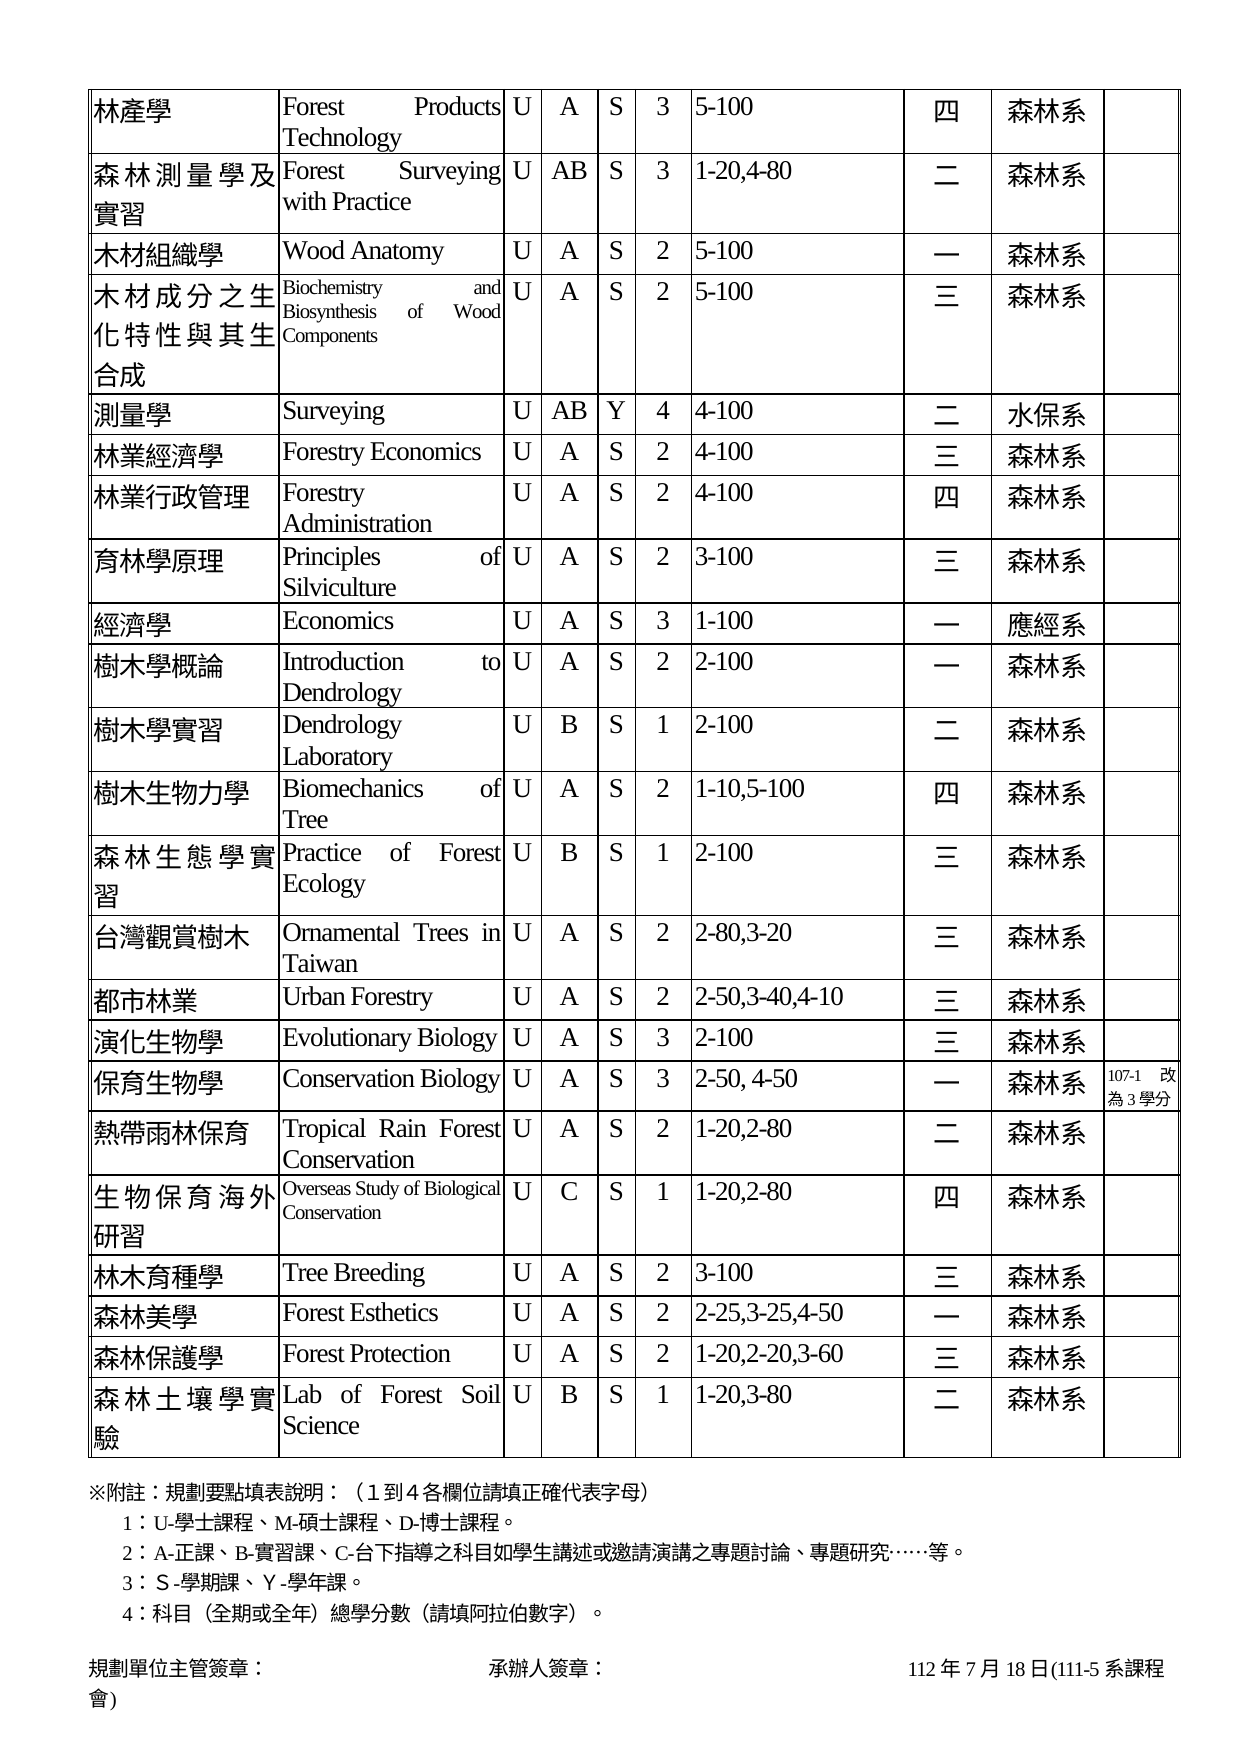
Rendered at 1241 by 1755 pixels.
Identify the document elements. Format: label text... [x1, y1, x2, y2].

table_cell A [542, 980, 597, 1019]
table_cell Overseas Study of Biological Conservation [280, 1176, 503, 1254]
table_cell 2 [636, 1112, 691, 1174]
table_cell 一 [905, 1297, 991, 1336]
table_cell AB [542, 395, 597, 434]
table_cell 2-50,3-40,4-10 [692, 980, 903, 1019]
table_cell [1105, 435, 1178, 474]
table_cell 森林系 [992, 916, 1103, 978]
table_cell 2 [636, 540, 691, 602]
table_cell U [505, 1021, 541, 1060]
table_cell Biochemistry and Biosynthesis of Wood Components [280, 275, 503, 393]
table_cell 森林美學 [92, 1297, 278, 1336]
table_cell Introduction to Dendrology [280, 645, 503, 707]
table_cell [1105, 234, 1178, 273]
table_cell 2-100 [692, 1021, 903, 1060]
table_cell 熱帶雨林保育 [92, 1112, 278, 1174]
table_cell U [505, 1112, 541, 1174]
table_cell 1-100 [692, 604, 903, 643]
table_cell U [505, 1062, 541, 1110]
table_cell 森林系 [992, 435, 1103, 474]
table_cell U [505, 1337, 541, 1377]
table_cell [1105, 836, 1178, 915]
table_cell 都市林業 [92, 980, 278, 1019]
table_cell 二 [905, 154, 991, 233]
table_cell Dendrology Laboratory [280, 708, 503, 771]
table_cell A [542, 275, 597, 393]
table_cell S [599, 476, 635, 538]
table_cell A [542, 1297, 597, 1336]
table_cell 森林系 [992, 1176, 1103, 1254]
table_cell 林產學 [92, 90, 278, 152]
table_cell 森林系 [992, 540, 1103, 602]
table_cell [1105, 1297, 1178, 1336]
table_cell 2-100 [692, 645, 903, 707]
table_cell 2-100 [692, 836, 903, 915]
table_cell 樹木學實習 [92, 708, 278, 771]
table_cell Forest Surveying with Practice [280, 154, 503, 233]
table_cell 2 [636, 645, 691, 707]
table_cell 2-25,3-25,4-50 [692, 1297, 903, 1336]
table_cell [1105, 476, 1178, 538]
table_cell A [542, 1021, 597, 1060]
table_cell 森林系 [992, 1112, 1103, 1174]
table_cell S [599, 1378, 635, 1457]
table_cell 3-100 [692, 1256, 903, 1295]
table_cell B [542, 708, 597, 771]
table_cell [1105, 395, 1178, 434]
table_cell S [599, 1176, 635, 1254]
table_cell 一 [905, 645, 991, 707]
table_cell 森林系 [992, 772, 1103, 834]
table_cell 1 [636, 1176, 691, 1254]
table_cell 森林土壤學實驗 [92, 1378, 278, 1457]
table_cell 三 [905, 980, 991, 1019]
table_cell S [599, 708, 635, 771]
table_cell 生物保育海外研習 [92, 1176, 278, 1254]
table_cell A [542, 435, 597, 474]
table_cell 森林系 [992, 1062, 1103, 1110]
table_cell [1105, 154, 1178, 233]
table_cell [1105, 645, 1178, 707]
table_cell 育林學原理 [92, 540, 278, 602]
table_cell Surveying [280, 395, 503, 434]
table_cell 四 [905, 476, 991, 538]
table_cell 樹木生物力學 [92, 772, 278, 834]
table_cell U [505, 708, 541, 771]
table_cell 4-100 [692, 476, 903, 538]
table_cell 森林系 [992, 275, 1103, 393]
table_cell [1105, 1378, 1178, 1457]
table_cell U [505, 90, 541, 152]
table_cell 2-80,3-20 [692, 916, 903, 978]
table_cell B [542, 836, 597, 915]
table_cell 林業行政管理 [92, 476, 278, 538]
table_cell Forest Protection [280, 1337, 503, 1377]
table_cell Forest Esthetics [280, 1297, 503, 1336]
table_cell 2 [636, 772, 691, 834]
table_cell 3-100 [692, 540, 903, 602]
table_cell 保育生物學 [92, 1062, 278, 1110]
table_cell S [599, 1337, 635, 1377]
table_cell 1 [636, 1378, 691, 1457]
table_cell S [599, 604, 635, 643]
table_cell 2 [636, 1256, 691, 1295]
table_cell 3 [636, 1062, 691, 1110]
table_cell 2 [636, 275, 691, 393]
table_cell 木材組織學 [92, 234, 278, 273]
table_cell S [599, 1256, 635, 1295]
table_cell 森林系 [992, 708, 1103, 771]
table_cell S [599, 540, 635, 602]
table_cell 5-100 [692, 90, 903, 152]
table_cell 三 [905, 836, 991, 915]
table_cell 2 [636, 234, 691, 273]
table_cell A [542, 772, 597, 834]
table_cell 3 [636, 1021, 691, 1060]
table_cell 森林系 [992, 90, 1103, 152]
table_cell 森林系 [992, 234, 1103, 273]
table_cell Principles of Silviculture [280, 540, 503, 602]
table_cell U [505, 916, 541, 978]
table_cell U [505, 1256, 541, 1295]
table_cell 四 [905, 1176, 991, 1254]
table_cell Forest Products Technology [280, 90, 503, 152]
table_cell A [542, 476, 597, 538]
table_cell S [599, 90, 635, 152]
table_cell S [599, 234, 635, 273]
table_cell Biomechanics of Tree [280, 772, 503, 834]
table_cell S [599, 1062, 635, 1110]
table_cell 三 [905, 1256, 991, 1295]
table_cell 森林系 [992, 1337, 1103, 1377]
table_cell U [505, 395, 541, 434]
table_cell S [599, 275, 635, 393]
table_cell Evolutionary Biology [280, 1021, 503, 1060]
table_cell 木材成分之生化特性與其生合成 [92, 275, 278, 393]
table_cell 四 [905, 772, 991, 834]
table_cell A [542, 1337, 597, 1377]
table_cell A [542, 90, 597, 152]
table_cell S [599, 1112, 635, 1174]
table_cell S [599, 645, 635, 707]
table_cell S [599, 435, 635, 474]
table_cell 森林系 [992, 645, 1103, 707]
table_cell 森林系 [992, 1297, 1103, 1336]
table_cell S [599, 772, 635, 834]
table_cell A [542, 916, 597, 978]
table_cell [1105, 708, 1178, 771]
table_cell Conservation Biology [280, 1062, 503, 1110]
table_cell 三 [905, 1337, 991, 1377]
table_cell Ornamental Trees in Taiwan [280, 916, 503, 978]
table_cell S [599, 154, 635, 233]
table_cell [1105, 1337, 1178, 1377]
table_cell 107-1改為3學分 [1105, 1062, 1178, 1110]
table_cell 森林系 [992, 1256, 1103, 1295]
table_cell 一 [905, 1062, 991, 1110]
table_cell 台灣觀賞樹木 [92, 916, 278, 978]
table_cell 森林系 [992, 154, 1103, 233]
table_cell [1105, 772, 1178, 834]
table_cell 二 [905, 395, 991, 434]
table_cell 經濟學 [92, 604, 278, 643]
table_cell 4-100 [692, 395, 903, 434]
table_cell 三 [905, 540, 991, 602]
table_cell S [599, 980, 635, 1019]
table_cell [1105, 90, 1178, 152]
table_cell 2-100 [692, 708, 903, 771]
table_cell Forestry Administration [280, 476, 503, 538]
table_cell [1105, 1112, 1178, 1174]
table_cell Practice of Forest Ecology [280, 836, 503, 915]
table_cell 2 [636, 916, 691, 978]
table_cell 森林保護學 [92, 1337, 278, 1377]
table_cell [1105, 275, 1178, 393]
table_cell [1105, 980, 1178, 1019]
table_cell U [505, 234, 541, 273]
table_cell 1-20,2-20,3-60 [692, 1337, 903, 1377]
table_cell U [505, 476, 541, 538]
table_cell [1105, 1176, 1178, 1254]
table_cell 4-100 [692, 435, 903, 474]
table_cell A [542, 604, 597, 643]
table_cell A [542, 1112, 597, 1174]
table_cell Economics [280, 604, 503, 643]
table_cell 森林測量學及實習 [92, 154, 278, 233]
table_cell Y [599, 395, 635, 434]
table_cell [1105, 1021, 1178, 1060]
table_cell U [505, 435, 541, 474]
table_cell 應經系 [992, 604, 1103, 643]
table_cell 4 [636, 395, 691, 434]
table_cell Lab of Forest Soil Science [280, 1378, 503, 1457]
table_cell 林業經濟學 [92, 435, 278, 474]
table_cell 四 [905, 90, 991, 152]
table_cell U [505, 836, 541, 915]
table_cell [1105, 540, 1178, 602]
table_cell A [542, 540, 597, 602]
table_cell 二 [905, 1378, 991, 1457]
table_cell 3 [636, 604, 691, 643]
table_cell A [542, 1256, 597, 1295]
table_cell A [542, 645, 597, 707]
table_cell B [542, 1378, 597, 1457]
table_cell U [505, 604, 541, 643]
table_cell U [505, 645, 541, 707]
table_cell 2 [636, 435, 691, 474]
table_cell U [505, 772, 541, 834]
table_cell S [599, 1021, 635, 1060]
table_cell U [505, 980, 541, 1019]
table_cell 森林系 [992, 980, 1103, 1019]
table_cell 二 [905, 1112, 991, 1174]
table_cell U [505, 154, 541, 233]
table_cell 三 [905, 275, 991, 393]
table_cell 1-20,2-80 [692, 1112, 903, 1174]
table_cell 森林系 [992, 836, 1103, 915]
table_cell Forestry Economics [280, 435, 503, 474]
table_cell U [505, 1176, 541, 1254]
table_cell 2-50, 4-50 [692, 1062, 903, 1110]
table_cell [1105, 916, 1178, 978]
table_cell 樹木學概論 [92, 645, 278, 707]
table_cell 1 [636, 836, 691, 915]
table_cell 森林生態學實習 [92, 836, 278, 915]
table_cell 二 [905, 708, 991, 771]
table_cell 1 [636, 708, 691, 771]
table_cell 森林系 [992, 476, 1103, 538]
table_cell 一 [905, 234, 991, 273]
table_cell S [599, 1297, 635, 1336]
table_cell S [599, 836, 635, 915]
table_cell 1-20,4-80 [692, 154, 903, 233]
table_cell U [505, 540, 541, 602]
table_cell 2 [636, 1297, 691, 1336]
table_cell A [542, 1062, 597, 1110]
table_cell 林木育種學 [92, 1256, 278, 1295]
table_cell U [505, 1378, 541, 1457]
table_cell 森林系 [992, 1021, 1103, 1060]
table_cell 5-100 [692, 275, 903, 393]
table_cell 5-100 [692, 234, 903, 273]
table_cell Tropical Rain Forest Conservation [280, 1112, 503, 1174]
table_cell 演化生物學 [92, 1021, 278, 1060]
table_cell 3 [636, 90, 691, 152]
table_cell A [542, 234, 597, 273]
table_cell AB [542, 154, 597, 233]
table_cell Wood Anatomy [280, 234, 503, 273]
table_cell 1-20,2-80 [692, 1176, 903, 1254]
table_cell 水保系 [992, 395, 1103, 434]
table_cell 2 [636, 1337, 691, 1377]
table_cell 三 [905, 435, 991, 474]
table_cell 3 [636, 154, 691, 233]
table_cell 1-20,3-80 [692, 1378, 903, 1457]
table_cell 森林系 [992, 1378, 1103, 1457]
table_cell 三 [905, 1021, 991, 1060]
table_cell 測量學 [92, 395, 278, 434]
table_cell U [505, 275, 541, 393]
table_cell Urban Forestry [280, 980, 503, 1019]
table_cell [1105, 604, 1178, 643]
table_cell 三 [905, 916, 991, 978]
table_cell U [505, 1297, 541, 1336]
table_cell 2 [636, 980, 691, 1019]
table_cell Tree Breeding [280, 1256, 503, 1295]
table_cell C [542, 1176, 597, 1254]
table_cell 2 [636, 476, 691, 538]
table_cell [1105, 1256, 1178, 1295]
table_cell S [599, 916, 635, 978]
table_cell 一 [905, 604, 991, 643]
table_cell 1-10,5-100 [692, 772, 903, 834]
